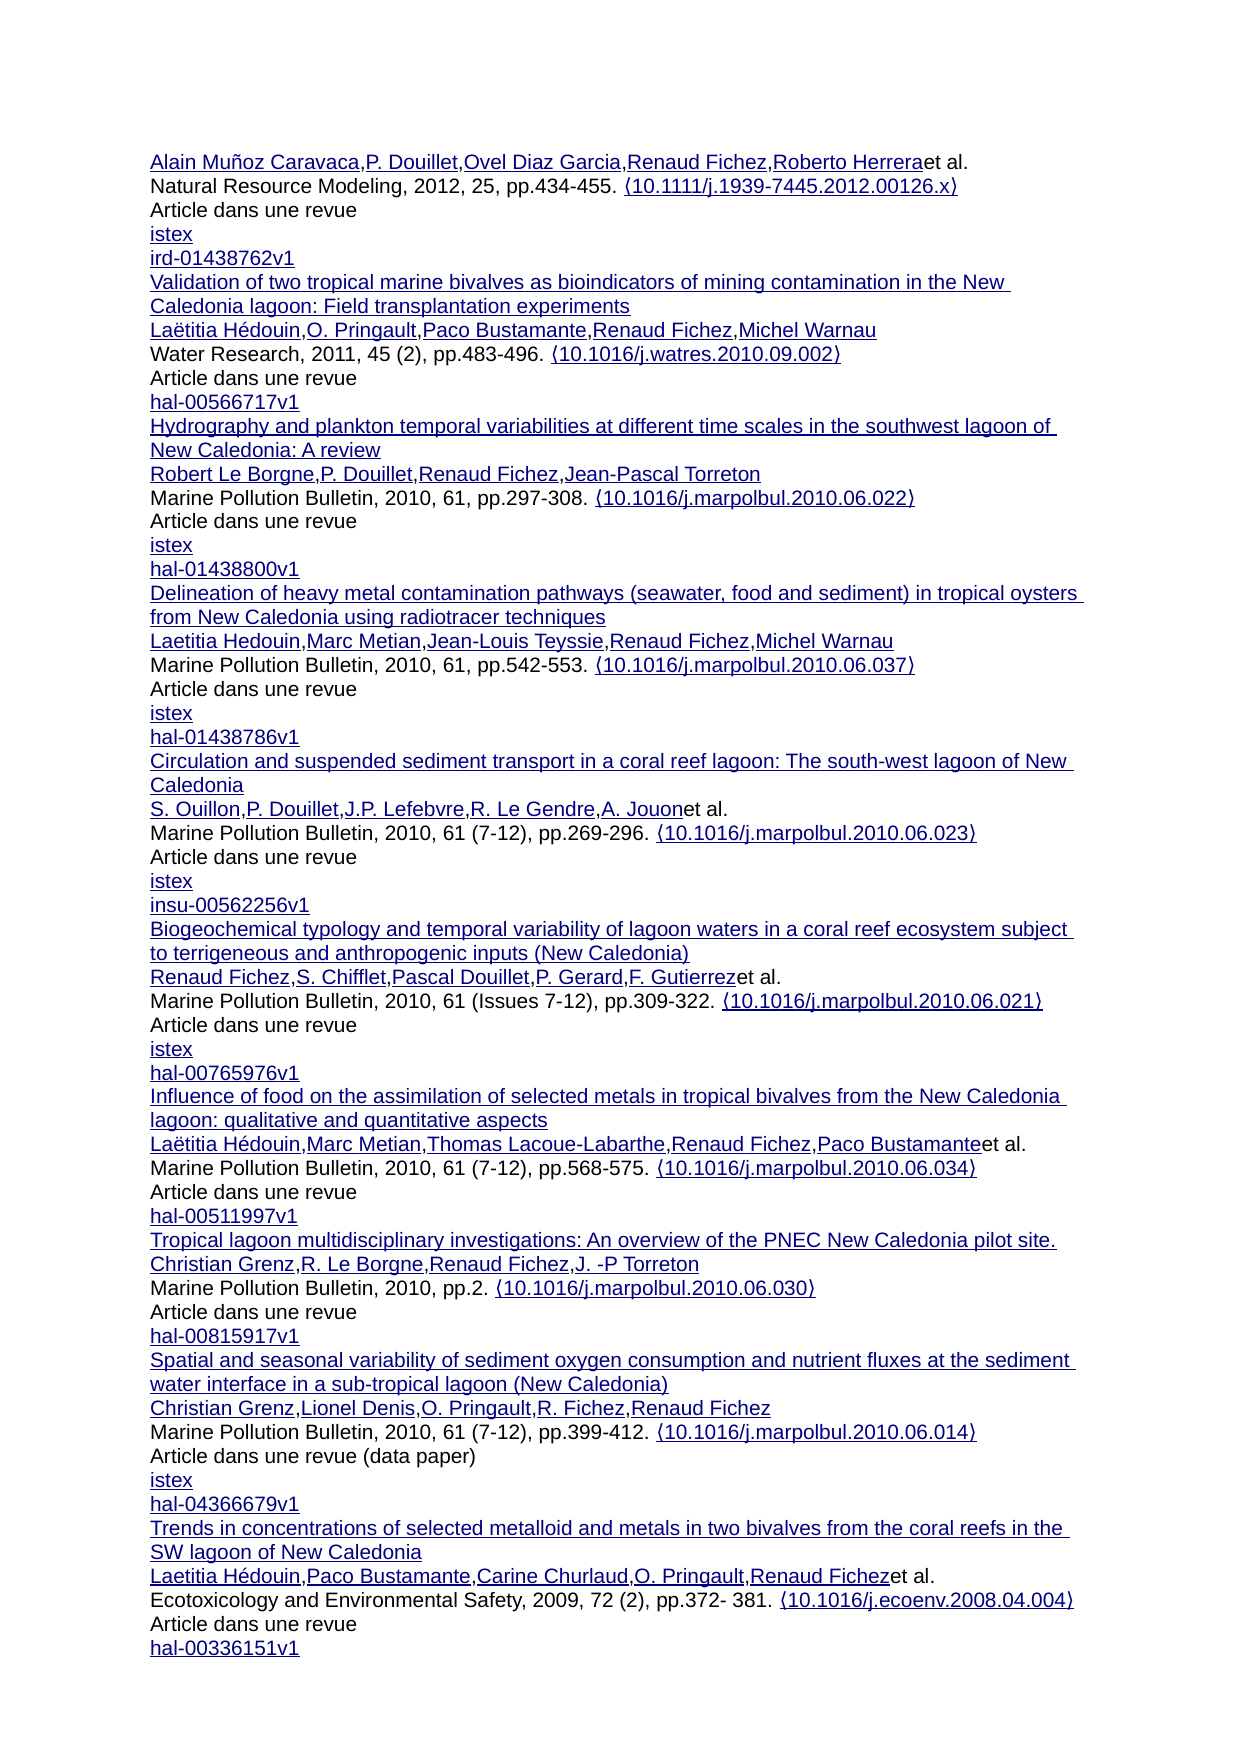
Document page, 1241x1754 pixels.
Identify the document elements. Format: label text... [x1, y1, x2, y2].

table_cell Trends in concentrations of selected metalloid and metals in two bivalves from the coral reefs in the SW lagoon of New Caledonia Laetitia Hédouin,Paco Bustamante,Carine Churlaud,O. Pringault,Renaud Fichezet al. Ecotoxicology and Environmental Safety, 2009, 72 (2), pp.372- 381. ⟨10.1016/j.ecoenv.2008.04.004⟩ Article dans une revue hal-00336151v1 [150, 1516, 1090, 1659]
table_cell Circulation and suspended sediment transport in a coral reef lagoon: The south-west lagoon of New Caledonia S. Ouillon,P. Douillet,J.P. Lefebvre,R. Le Gendre,A. Jouonet al. Marine Pollution Bulletin, 2010, 61 (7-12), pp.269-296. ⟨10.1016/j.marpolbul.2010.06.023⟩ Article dans une revue istex insu-00562256v1 [150, 749, 1090, 917]
table_cell Influence of food on the assimilation of selected metals in tropical bivalves from the New Caledonia lagoon: qualitative and quantitative aspects Laëtitia Hédouin,Marc Metian,Thomas Lacoue-Labarthe,Renaud Fichez,Paco Bustamanteet al. Marine Pollution Bulletin, 2010, 61 (7-12), pp.568-575. ⟨10.1016/j.marpolbul.2010.06.034⟩ Article dans une revue hal-00511997v1 [150, 1084, 1090, 1228]
table_cell Alain Muñoz Caravaca,P. Douillet,Ovel Diaz Garcia,Renaud Fichez,Roberto Herreraet al. Natural Resource Modeling, 2012, 25, pp.434-455. ⟨10.1111/j.1939-7445.2012.00126.x⟩ Article dans une revue istex ird-01438762v1 [150, 150, 1090, 270]
table_cell Tropical lagoon multidisciplinary investigations: An overview of the PNEC New Caledonia pilot site. Christian Grenz,R. Le Borgne,Renaud Fichez,J. -P Torreton Marine Pollution Bulletin, 2010, pp.2. ⟨10.1016/j.marpolbul.2010.06.030⟩ Article dans une revue hal-00815917v1 [150, 1228, 1090, 1348]
table_cell Validation of two tropical marine bivalves as bioindicators of mining contamination in the New Caledonia lagoon: Field transplantation experiments Laëtitia Hédouin,O. Pringault,Paco Bustamante,Renaud Fichez,Michel Warnau Water Research, 2011, 45 (2), pp.483-496. ⟨10.1016/j.watres.2010.09.002⟩ Article dans une revue hal-00566717v1 [150, 270, 1090, 413]
table_cell Spatial and seasonal variability of sediment oxygen consumption and nutrient fluxes at the sediment water interface in a sub-tropical lagoon (New Caledonia) Christian Grenz,Lionel Denis,O. Pringault,R. Fichez,Renaud Fichez Marine Pollution Bulletin, 2010, 61 (7-12), pp.399-412. ⟨10.1016/j.marpolbul.2010.06.014⟩ Article dans une revue (data paper) istex hal-04366679v1 [150, 1348, 1090, 1516]
table_cell Biogeochemical typology and temporal variability of lagoon waters in a coral reef ecosystem subject to terrigeneous and anthropogenic inputs (New Caledonia) Renaud Fichez,S. Chifflet,Pascal Douillet,P. Gerard,F. Gutierrezet al. Marine Pollution Bulletin, 2010, 61 (Issues 7-12), pp.309-322. ⟨10.1016/j.marpolbul.2010.06.021⟩ Article dans une revue istex hal-00765976v1 [150, 917, 1090, 1084]
table_cell Hydrography and plankton temporal variabilities at different time scales in the southwest lagoon of New Caledonia: A review Robert Le Borgne,P. Douillet,Renaud Fichez,Jean-Pascal Torreton Marine Pollution Bulletin, 2010, 61, pp.297-308. ⟨10.1016/j.marpolbul.2010.06.022⟩ Article dans une revue istex hal-01438800v1 [150, 414, 1090, 581]
table_cell Delineation of heavy metal contamination pathways (seawater, food and sediment) in tropical oysters from New Caledonia using radiotracer techniques Laetitia Hedouin,Marc Metian,Jean-Louis Teyssie,Renaud Fichez,Michel Warnau Marine Pollution Bulletin, 2010, 61, pp.542-553. ⟨10.1016/j.marpolbul.2010.06.037⟩ Article dans une revue istex hal-01438786v1 [150, 581, 1090, 749]
